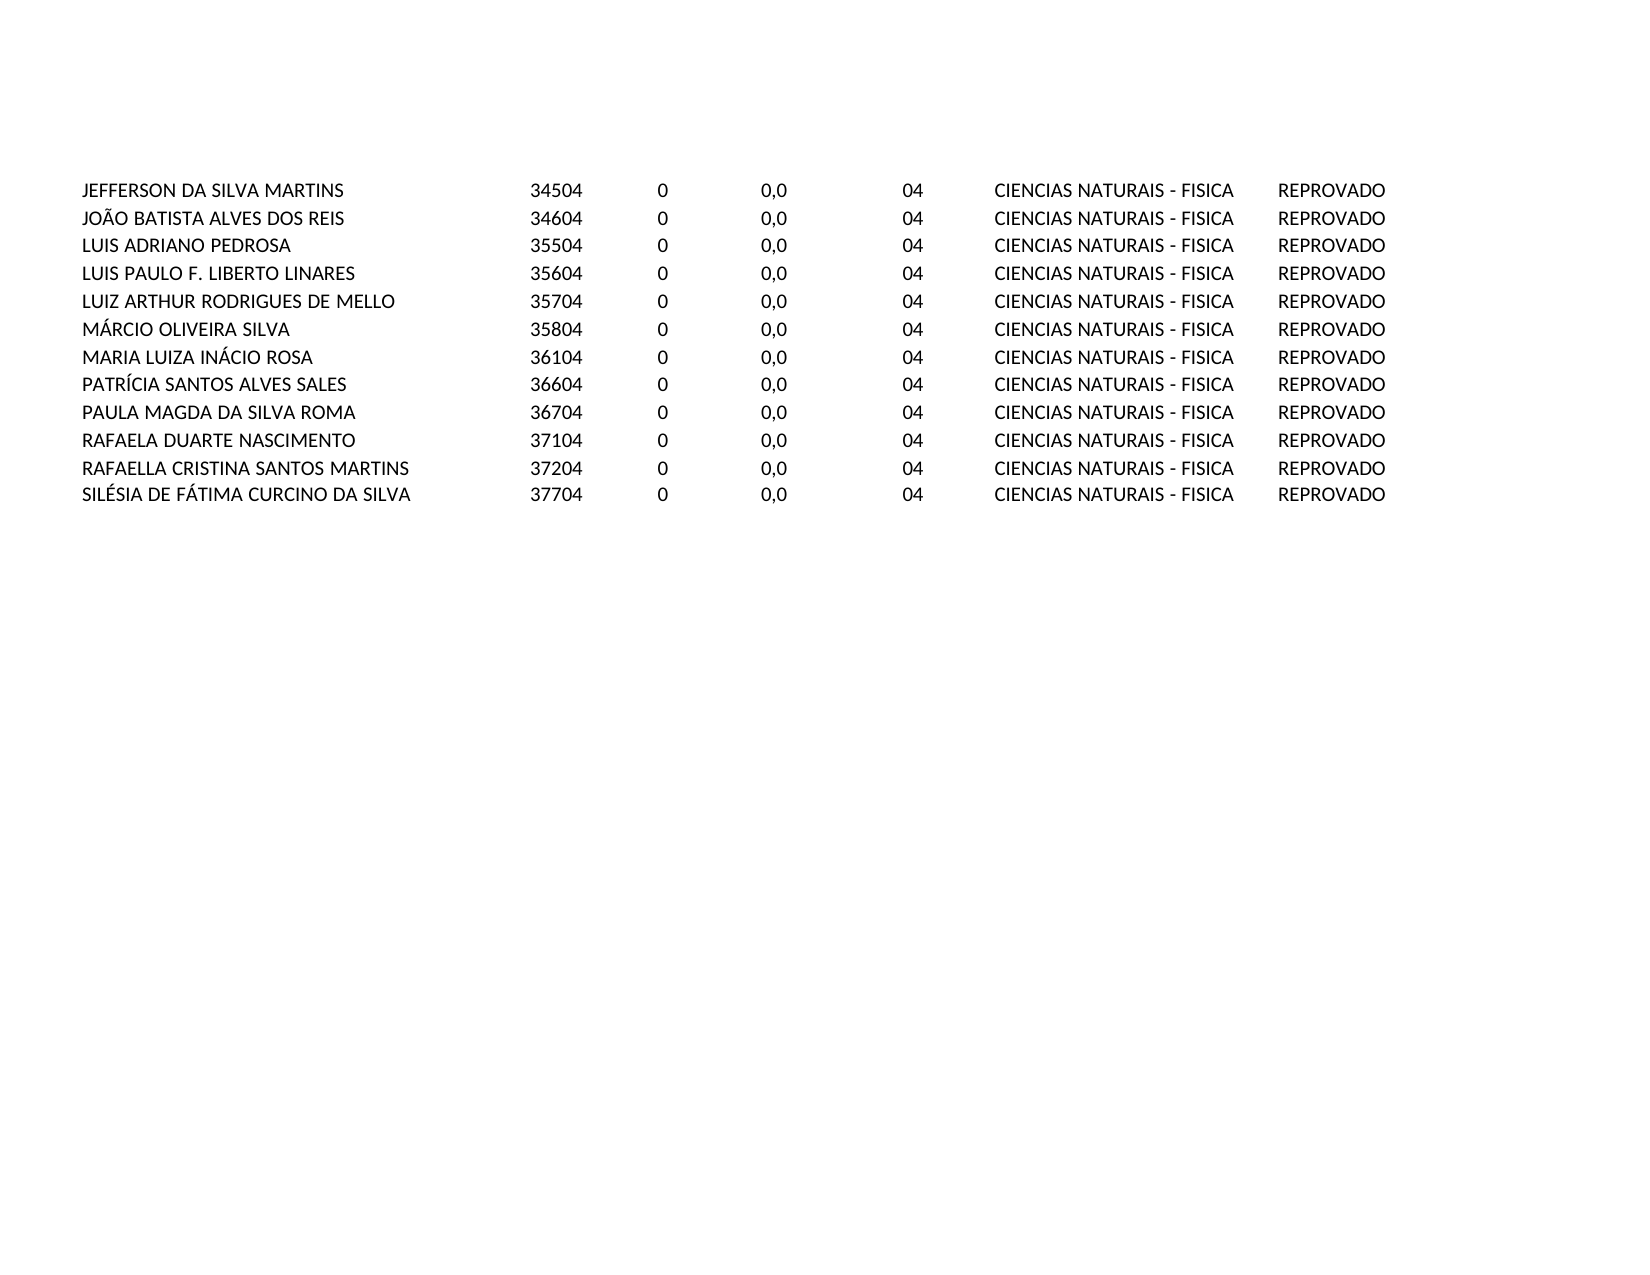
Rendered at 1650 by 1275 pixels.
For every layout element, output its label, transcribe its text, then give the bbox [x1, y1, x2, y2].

table_cell 04 [845, 261, 958, 289]
table_cell 0 [620, 316, 715, 344]
table_cell RAFAELLA CRISTINA SANTOS MARTINS [77, 456, 471, 483]
table_cell 37204 [471, 456, 620, 483]
table_cell PAULA MAGDA DA SILVA ROMA [77, 400, 471, 428]
table_cell 34604 [471, 205, 620, 233]
table_cell REPROVADO [1255, 372, 1391, 400]
table_cell 04 [845, 205, 958, 233]
table_cell 04 [845, 456, 958, 483]
table_header 0 [620, 181, 715, 205]
table_cell RAFAELA DUARTE NASCIMENTO [77, 428, 471, 456]
table_cell 0 [620, 372, 715, 400]
table_cell 0 [620, 261, 715, 289]
table_cell REPROVADO [1255, 316, 1391, 344]
table_cell 0 [620, 400, 715, 428]
table_cell LUIS ADRIANO PEDROSA [77, 233, 471, 261]
table_cell CIENCIAS NATURAIS - FISICA [958, 205, 1255, 233]
table_cell 35504 [471, 233, 620, 261]
table_cell REPROVADO [1255, 400, 1391, 428]
table_cell JOÃO BATISTA ALVES DOS REIS [77, 205, 471, 233]
table_cell 0,0 [715, 456, 845, 483]
table_cell 35704 [471, 289, 620, 316]
table_header 0,0 [715, 181, 845, 205]
table_cell CIENCIAS NATURAIS - FISICA [958, 372, 1255, 400]
table_cell CIENCIAS NATURAIS - FISICA [958, 261, 1255, 289]
table_cell CIENCIAS NATURAIS - FISICA [958, 316, 1255, 344]
table_cell REPROVADO [1255, 261, 1391, 289]
table_header 34504 [471, 181, 620, 205]
table_cell 0 [620, 289, 715, 316]
table_cell CIENCIAS NATURAIS - FISICA [958, 400, 1255, 428]
table_cell MARIA LUIZA INÁCIO ROSA [77, 344, 471, 372]
table_cell 04 [845, 400, 958, 428]
table_cell 0,0 [715, 428, 845, 456]
table_cell REPROVADO [1255, 289, 1391, 316]
table_cell MÁRCIO OLIVEIRA SILVA [77, 316, 471, 344]
table_cell 0,0 [715, 316, 845, 344]
table_cell 37704 [471, 483, 620, 508]
table_cell 0 [620, 233, 715, 261]
table_cell 0,0 [715, 344, 845, 372]
table_cell REPROVADO [1255, 456, 1391, 483]
table_cell 0 [620, 483, 715, 508]
table_cell 0,0 [715, 233, 845, 261]
table_cell 36604 [471, 372, 620, 400]
table_cell LUIZ ARTHUR RODRIGUES DE MELLO [77, 289, 471, 316]
table_cell 0 [620, 456, 715, 483]
table_cell SILÉSIA DE FÁTIMA CURCINO DA SILVA [77, 483, 471, 508]
table_cell CIENCIAS NATURAIS - FISICA [958, 483, 1255, 508]
table_cell 04 [845, 428, 958, 456]
table_cell PATRÍCIA SANTOS ALVES SALES [77, 372, 471, 400]
table_cell CIENCIAS NATURAIS - FISICA [958, 233, 1255, 261]
table_header REPROVADO [1255, 181, 1391, 205]
table_cell 0 [620, 205, 715, 233]
table_cell REPROVADO [1255, 483, 1391, 508]
table_cell 0,0 [715, 372, 845, 400]
table_cell REPROVADO [1255, 205, 1391, 233]
table_cell 0,0 [715, 289, 845, 316]
table_cell REPROVADO [1255, 428, 1391, 456]
table_cell CIENCIAS NATURAIS - FISICA [958, 344, 1255, 372]
table_header 04 [845, 181, 958, 205]
table_header CIENCIAS NATURAIS - FISICA [958, 181, 1255, 205]
table_cell 0,0 [715, 205, 845, 233]
table_cell LUIS PAULO F. LIBERTO LINARES [77, 261, 471, 289]
table_cell 04 [845, 316, 958, 344]
table_cell CIENCIAS NATURAIS - FISICA [958, 289, 1255, 316]
table_cell CIENCIAS NATURAIS - FISICA [958, 428, 1255, 456]
table_cell 0,0 [715, 261, 845, 289]
table_cell 04 [845, 372, 958, 400]
table_cell REPROVADO [1255, 344, 1391, 372]
table_cell 0 [620, 344, 715, 372]
table_cell 36104 [471, 344, 620, 372]
table_cell 04 [845, 289, 958, 316]
table_cell REPROVADO [1255, 233, 1391, 261]
table_cell 04 [845, 483, 958, 508]
table_cell 04 [845, 344, 958, 372]
table_cell 0 [620, 428, 715, 456]
table_cell 36704 [471, 400, 620, 428]
table_cell 35604 [471, 261, 620, 289]
table_cell 0,0 [715, 400, 845, 428]
table_cell 37104 [471, 428, 620, 456]
table_header JEFFERSON DA SILVA MARTINS [77, 181, 471, 205]
table_cell 0,0 [715, 483, 845, 508]
table_cell CIENCIAS NATURAIS - FISICA [958, 456, 1255, 483]
table_cell 35804 [471, 316, 620, 344]
table_cell 04 [845, 233, 958, 261]
